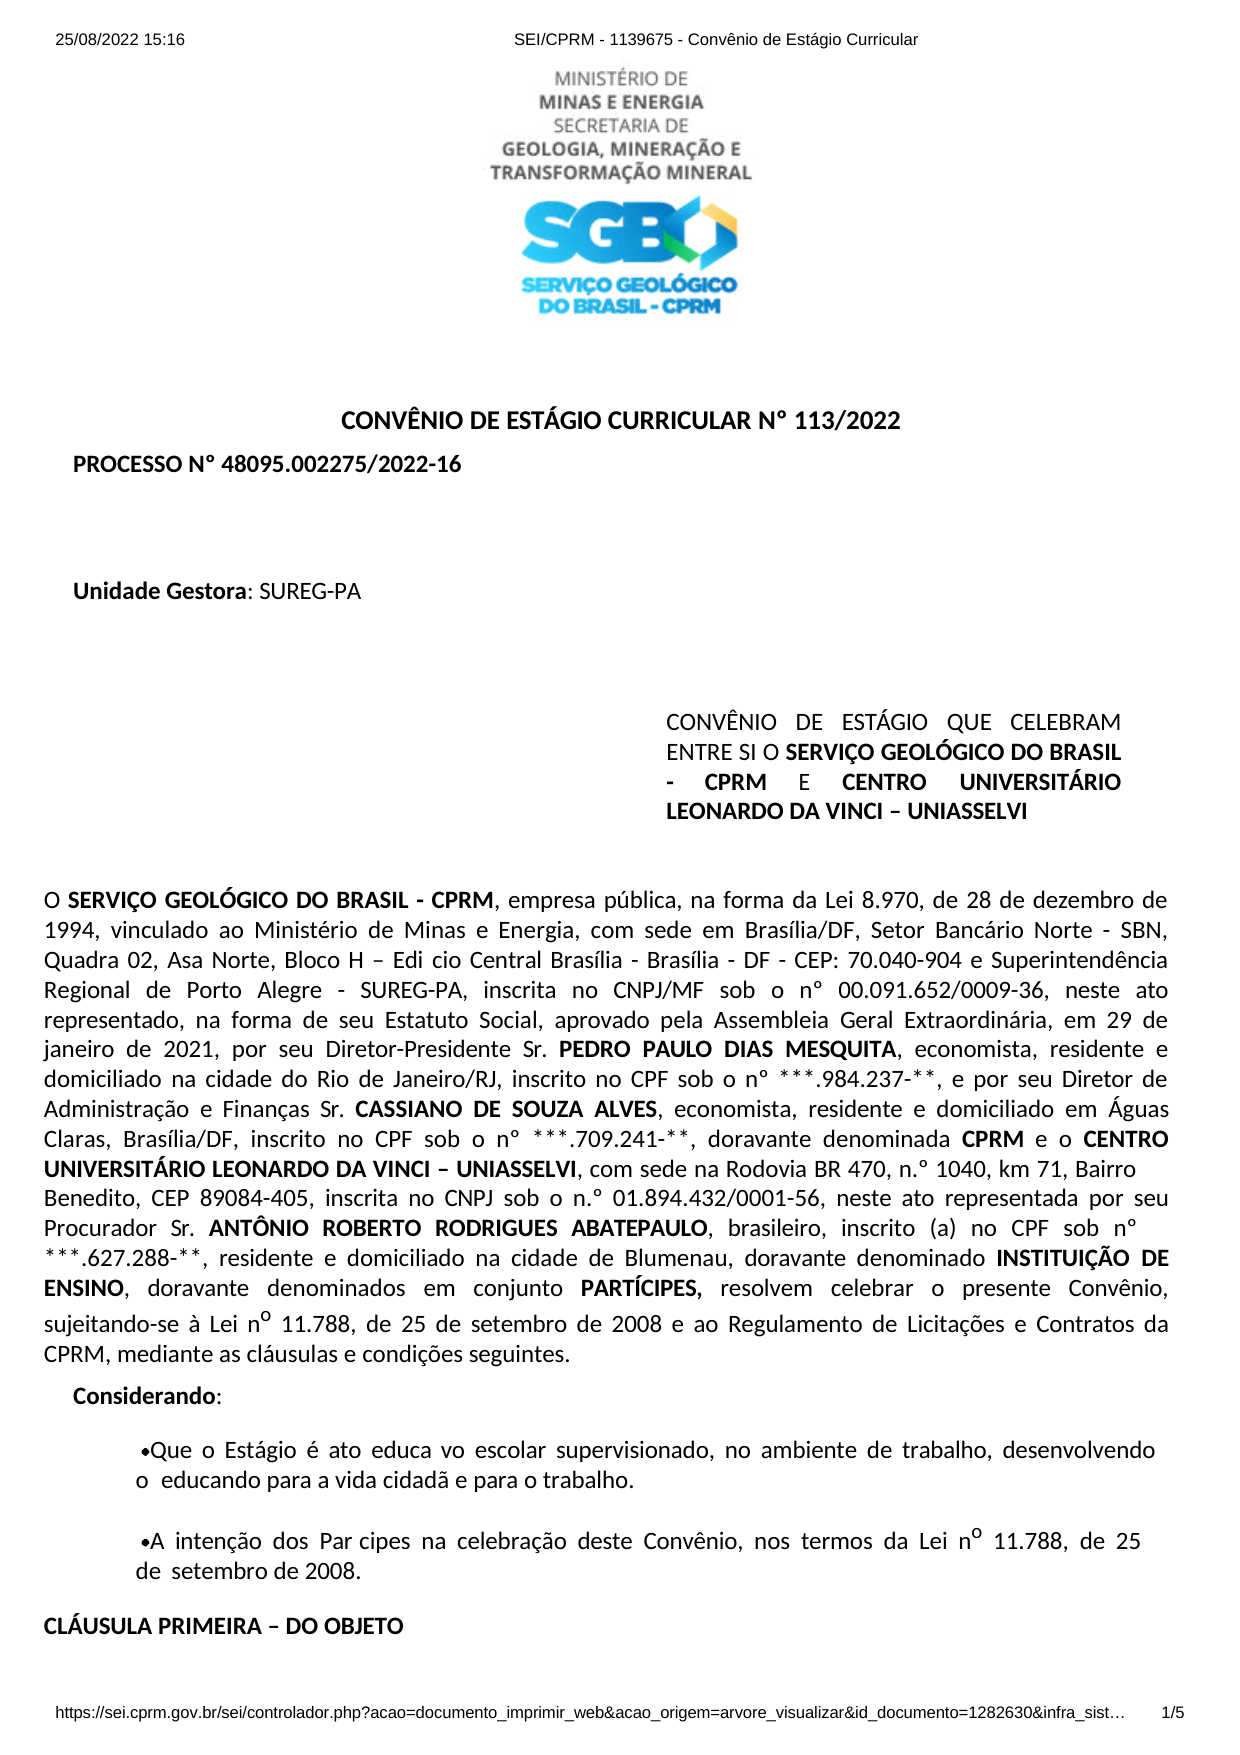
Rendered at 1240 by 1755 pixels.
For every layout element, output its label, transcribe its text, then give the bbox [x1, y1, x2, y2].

text A intenção dos Par cipes na celebração deste Convênio, nos termos da Lei no 11.788, de 25 de setembro de 2008. [135, 1526, 1169, 1585]
text Que o Estágio é ato educa vo escolar supervisionado, no ambiente de trabalho, desenvolvendo o educando para a vida cidadã e para o trabalho. [135, 1435, 1169, 1495]
subtitle Considerando: [73, 1380, 1196, 1411]
text Benedito, CEP 89084-405, inscrita no CNPJ sob o n.º 01.894.432/0001-56, neste ato representada por seu Procurador Sr. ANTÔNIO ROBERTO RODRIGUES ABATEPAULO, brasileiro, inscrito (a) no CPF sob nº [44, 1183, 1169, 1243]
text CONVÊNIO DE ESTÁGIO QUE CELEBRAM ENTRE SI O SERVIÇO GEOLÓGICO DO BRASIL [666, 707, 1169, 766]
subtitle PROCESSO Nº 48095.002275/2022-16 [73, 448, 1196, 479]
text ***.627.288-**, residente e domiciliado na cidade de Blumenau, doravante denominado INSTITUIÇÃO DE ENSINO, doravante denominados em conjunto PARTÍCIPES, resolvem celebrar o presente Convênio, sujeitando-se à Lei no 11.788, de 25 de setembro de 2008 e ao Regulamento de Licitações e Contratos da CPRM, mediante as cláusulas e condições seguintes. [44, 1243, 1169, 1369]
subtitle - CPRM E CENTRO UNIVERSITÁRIO LEONARDO DA VINCI – UNIASSELVI [666, 766, 1122, 826]
text Unidade Gestora: SUREG-PA [73, 575, 1196, 606]
list CLÁUSULA PRIMEIRA – DO OBJETO [0, 1610, 1196, 1641]
text CONVÊNIO DE ESTÁGIO CURRICULAR Nº 113/2022 [46, 403, 1196, 436]
text O SERVIÇO GEOLÓGICO DO BRASIL - CPRM, empresa pública, na forma da Lei 8.970, de 28 de dezembro de 1994, vinculado ao Ministério de Minas e Energia, com sede em Brasília/DF, Setor Bancário Norte - SBN, Quadra 02, Asa Norte, Bloco H – Edi cio Central Brasília - Brasília - DF - CEP: 70.040-904 e Superintendência Regional de Porto Alegre - SUREG-PA, inscrita no CNPJ/MF sob o nº 00.091.652/0009-36, neste ato representado, na forma de seu Estatuto Social, aprovado pela Assembleia Geral Extraordinária, em 29 de janeiro de 2021, por seu Diretor-Presidente Sr. PEDRO PAULO DIAS MESQUITA, economista, residente e domiciliado na cidade do Rio de Janeiro/RJ, inscrito no CPF sob o nº ***.984.237-**, e por seu Diretor de Administração e Finanças Sr. CASSIANO DE SOUZA ALVES, economista, residente e domiciliado em Águas Claras, Brasília/DF, inscrito no CPF sob o nº ***.709.241-**, doravante denominada CPRM e o CENTRO UNIVERSITÁRIO LEONARDO DA VINCI – UNIASSELVI, com sede na Rodovia BR 470, n.º 1040, km 71, Bairro [44, 885, 1169, 1183]
